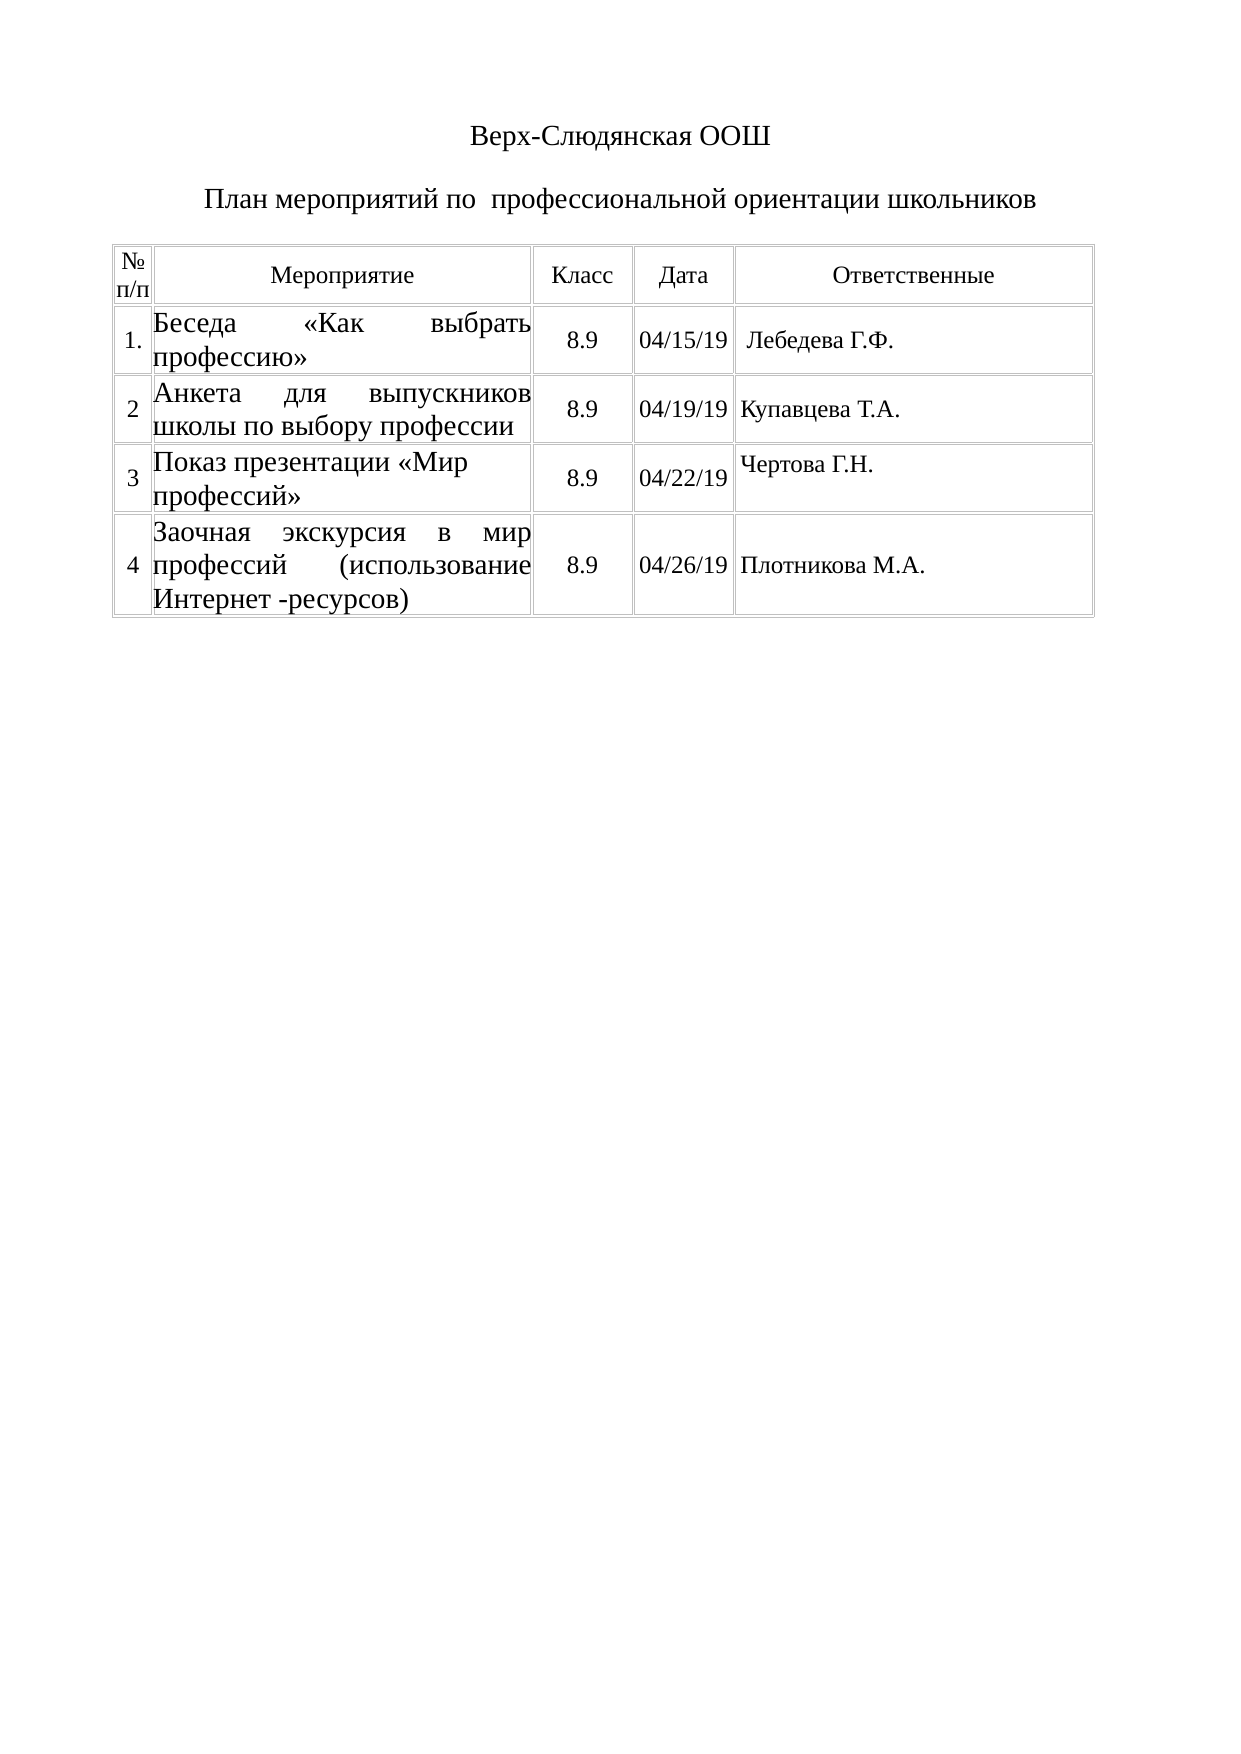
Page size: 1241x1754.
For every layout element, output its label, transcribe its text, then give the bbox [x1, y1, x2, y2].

table_header Дата [635, 247, 733, 303]
table_header Ответственные [736, 247, 1092, 303]
text Верх-Слюдянская ООШ [118, 118, 1122, 152]
table_header Класс [534, 247, 632, 303]
table_cell 22.04.19 [635, 445, 733, 511]
table_cell Заочная экскурсия в мир профессий (использование Интернет -ресурсов) [155, 515, 530, 614]
table_cell Плотникова М.А. [736, 515, 1092, 614]
table_cell 4 [115, 515, 151, 614]
table_cell Беседа «Как выбрать профессию» [155, 307, 530, 373]
table_cell 19.04.19 [635, 376, 733, 442]
table_cell 26.04.19 [635, 515, 733, 614]
table_cell Лебедева Г.Ф. [736, 307, 1092, 373]
table_cell 3 [115, 445, 151, 511]
table_cell 8,9 [534, 445, 632, 511]
table_cell 1. [115, 307, 151, 373]
table_cell Купавцева Т.А. [736, 376, 1092, 442]
table_cell 2 [115, 376, 151, 442]
table_cell Чертова Г.Н. [736, 445, 1092, 511]
table_cell 8,9 [534, 515, 632, 614]
table_cell 15.04.19 [635, 307, 733, 373]
table_cell 8,9 [534, 307, 632, 373]
table_cell Анкета для выпускников школы по выбору профессии [155, 376, 530, 442]
table_header Мероприятие [155, 247, 530, 303]
text План мероприятий по профессиональной ориентации школьников [118, 181, 1122, 214]
table_cell Показ презентации «Мир профессий» [155, 445, 530, 511]
table_cell 8,9 [534, 376, 632, 442]
table_header № п/п [115, 247, 151, 303]
